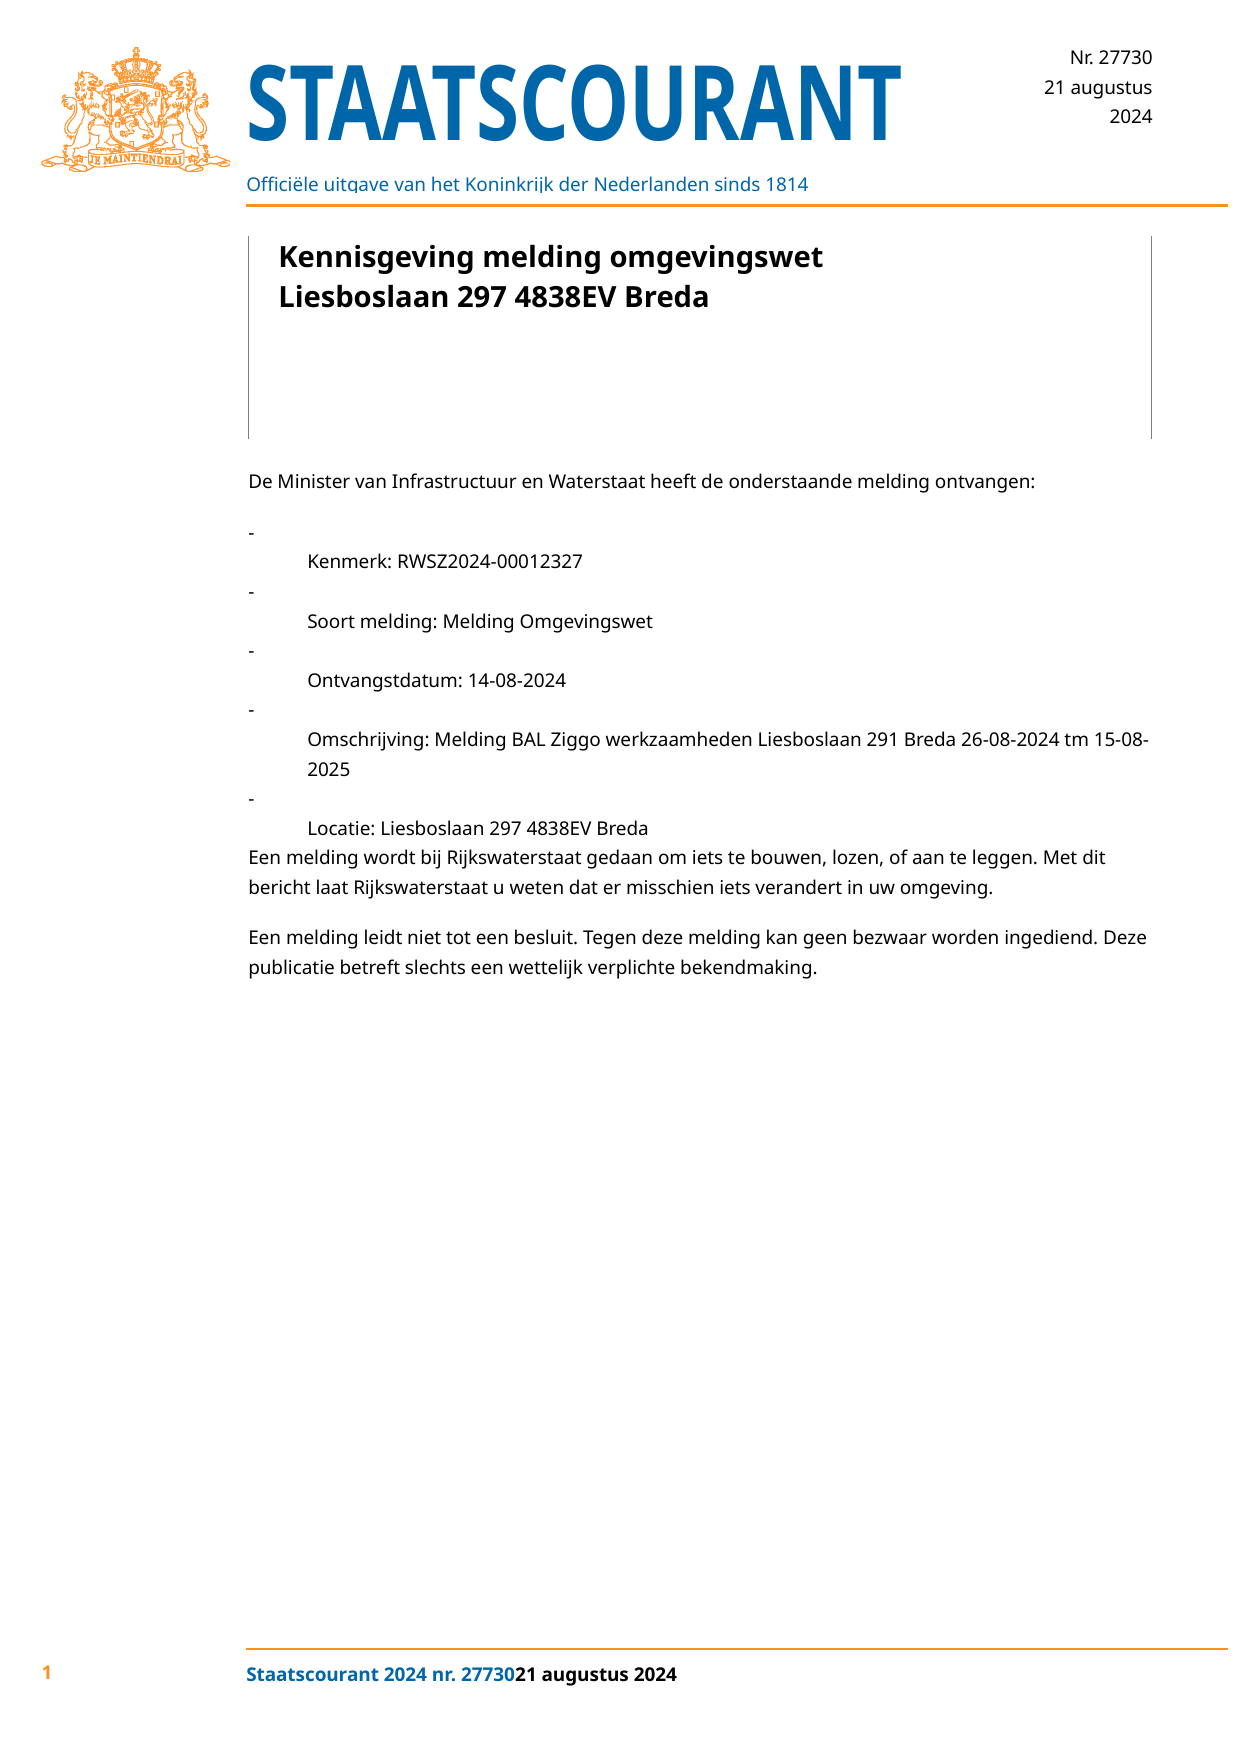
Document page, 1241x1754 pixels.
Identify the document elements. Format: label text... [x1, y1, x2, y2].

text De Minister van Infrastructuur en Waterstaat heeft de onderstaande melding ontvangen: [248, 469, 1152, 494]
table_header [850, 236, 912, 413]
text Een melding wordt bij Rijkswaterstaat gedaan om iets te bouwen, lozen, of aan te leggen. Met dit bericht laat Rijkswaterstaat u weten dat er misschien iets verandert in uw omgeving. [248, 844, 1152, 900]
list Locatie: Liesboslaan 297 4838EV Breda [248, 815, 1152, 841]
picture [41, 47, 231, 172]
list Ontvangstdatum: 14-08-2024 [248, 667, 1152, 693]
list Kenmerk: RWSZ2024-00012327 [248, 549, 1152, 574]
table_header Kennisgeving melding omgevingswet Liesboslaan 297 4838EV Breda [249, 236, 850, 439]
text Een melding leidt niet tot een besluit. Tegen deze melding kan geen bezwaar worden ingediend. Deze publicatie betreft slechts een wettelijk verplichte bekendmaking. [248, 924, 1152, 980]
picture [912, 236, 1090, 414]
table_header [1090, 236, 1151, 413]
list Soort melding: Melding Omgevingswet [248, 608, 1152, 633]
table_header [850, 414, 1151, 439]
list Omschrijving: Melding BAL Ziggo werkzaamheden Liesboslaan 291 Breda 26-08-2024 tm 15-08-2025 [248, 726, 1152, 781]
